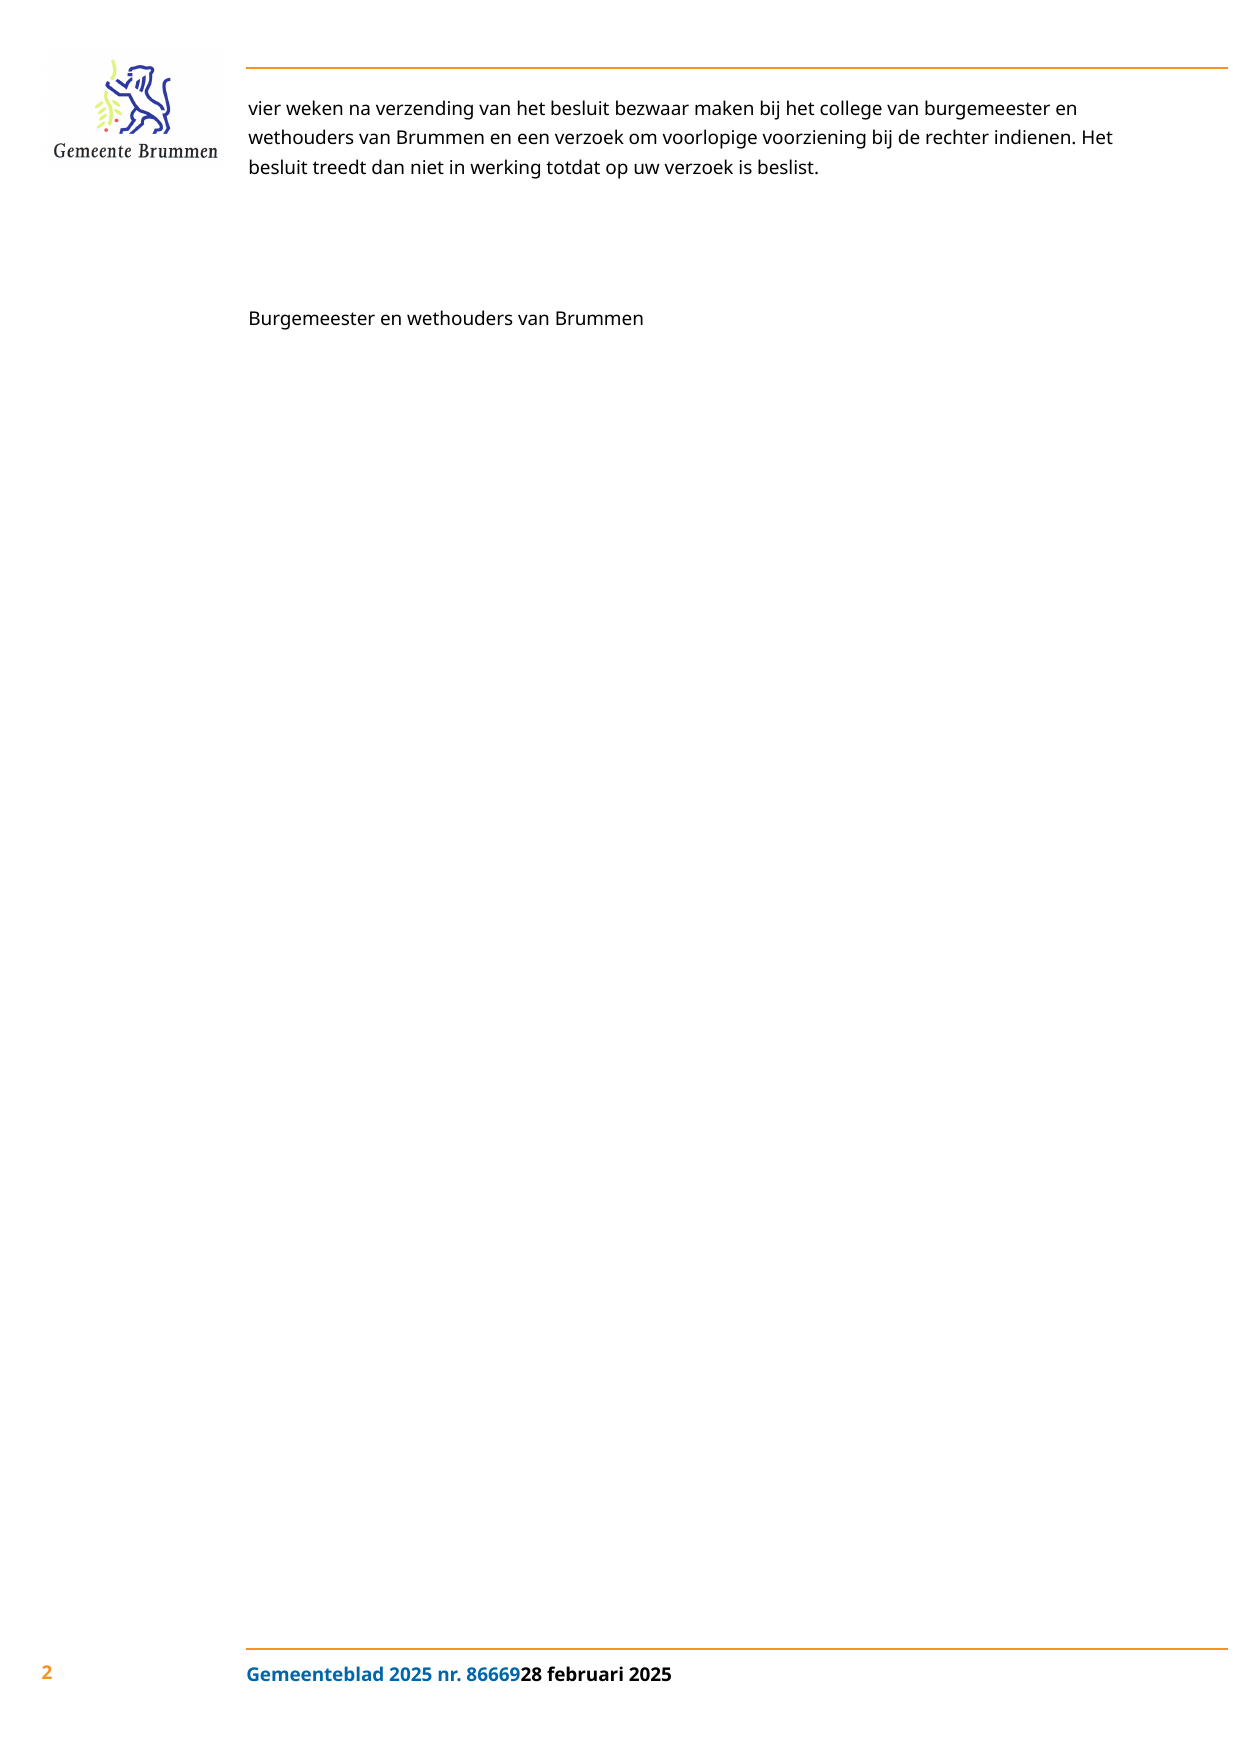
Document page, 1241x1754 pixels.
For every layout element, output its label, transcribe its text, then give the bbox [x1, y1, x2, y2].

text vier weken na verzending van het besluit bezwaar maken bij het college van burgemeester en wethouders van Brummen en een verzoek om voorlopige voorziening bij de rechter indienen. Het besluit treedt dan niet in werking totdat op uw verzoek is beslist. [248, 95, 1152, 180]
picture [41, 47, 231, 172]
text Burgemeester en wethouders van Brummen [248, 305, 1152, 331]
